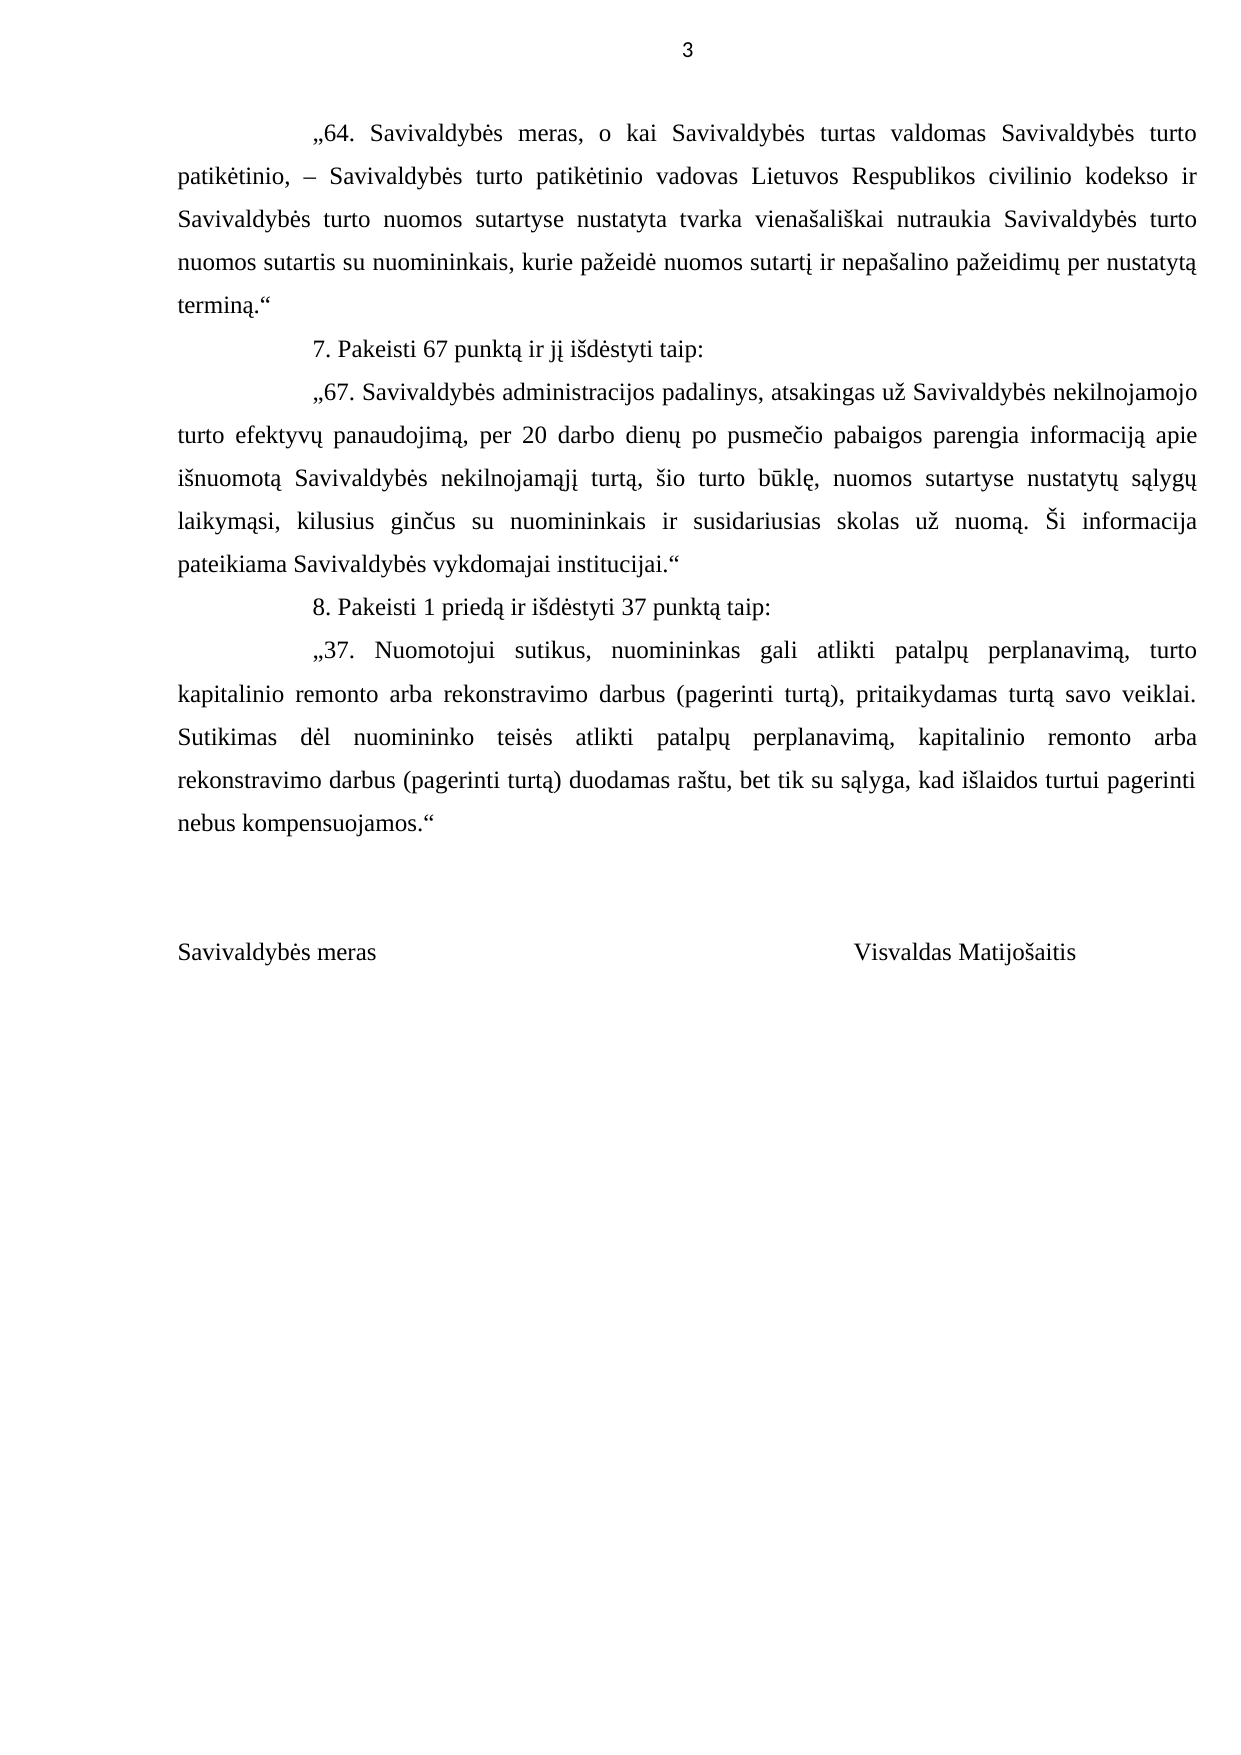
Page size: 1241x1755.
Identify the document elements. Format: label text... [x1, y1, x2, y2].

text „37. Nuomotojui sutikus, nuomininkas gali atlikti patalpų perplanavimą, turto kapitalinio remonto arba rekonstravimo darbus (pagerinti turtą), pritaikydamas turtą savo veiklai. Sutikimas dėl nuomininko teisės atlikti patalpų perplanavimą, kapitalinio remonto arba rekonstravimo darbus (pagerinti turtą) duodamas raštu, bet tik su sąlyga, kad išlaidos turtui pagerinti nebus kompensuojamos.“ [177, 636, 1198, 837]
text 8. Pakeisti 1 priedą ir išdėstyti 37 punktą taip: [177, 592, 1198, 621]
text Savivaldybės meras Visvaldas Matijošaitis [177, 937, 1198, 966]
text „67. Savivaldybės administracijos padalinys, atsakingas už Savivaldybės nekilnojamojo turto efektyvų panaudojimą, per 20 darbo dienų po pusmečio pabaigos parengia informaciją apie išnuomotą Savivaldybės nekilnojamąjį turtą, šio turto būklę, nuomos sutartyse nustatytų sąlygų laikymąsi, kilusius ginčus su nuomininkais ir susidariusias skolas už nuomą. Ši informacija pateikiama Savivaldybės vykdomajai institucijai.“ [177, 377, 1198, 578]
text „64. Savivaldybės meras, o kai Savivaldybės turtas valdomas Savivaldybės turto patikėtinio, – Savivaldybės turto patikėtinio vadovas Lietuvos Respublikos civilinio kodekso ir Savivaldybės turto nuomos sutartyse nustatyta tvarka vienašališkai nutraukia Savivaldybės turto nuomos sutartis su nuomininkais, kurie pažeidė nuomos sutartį ir nepašalino pažeidimų per nustatytą terminą.“ [177, 118, 1198, 319]
text 7. Pakeisti 67 punktą ir jį išdėstyti taip: [177, 334, 1198, 362]
